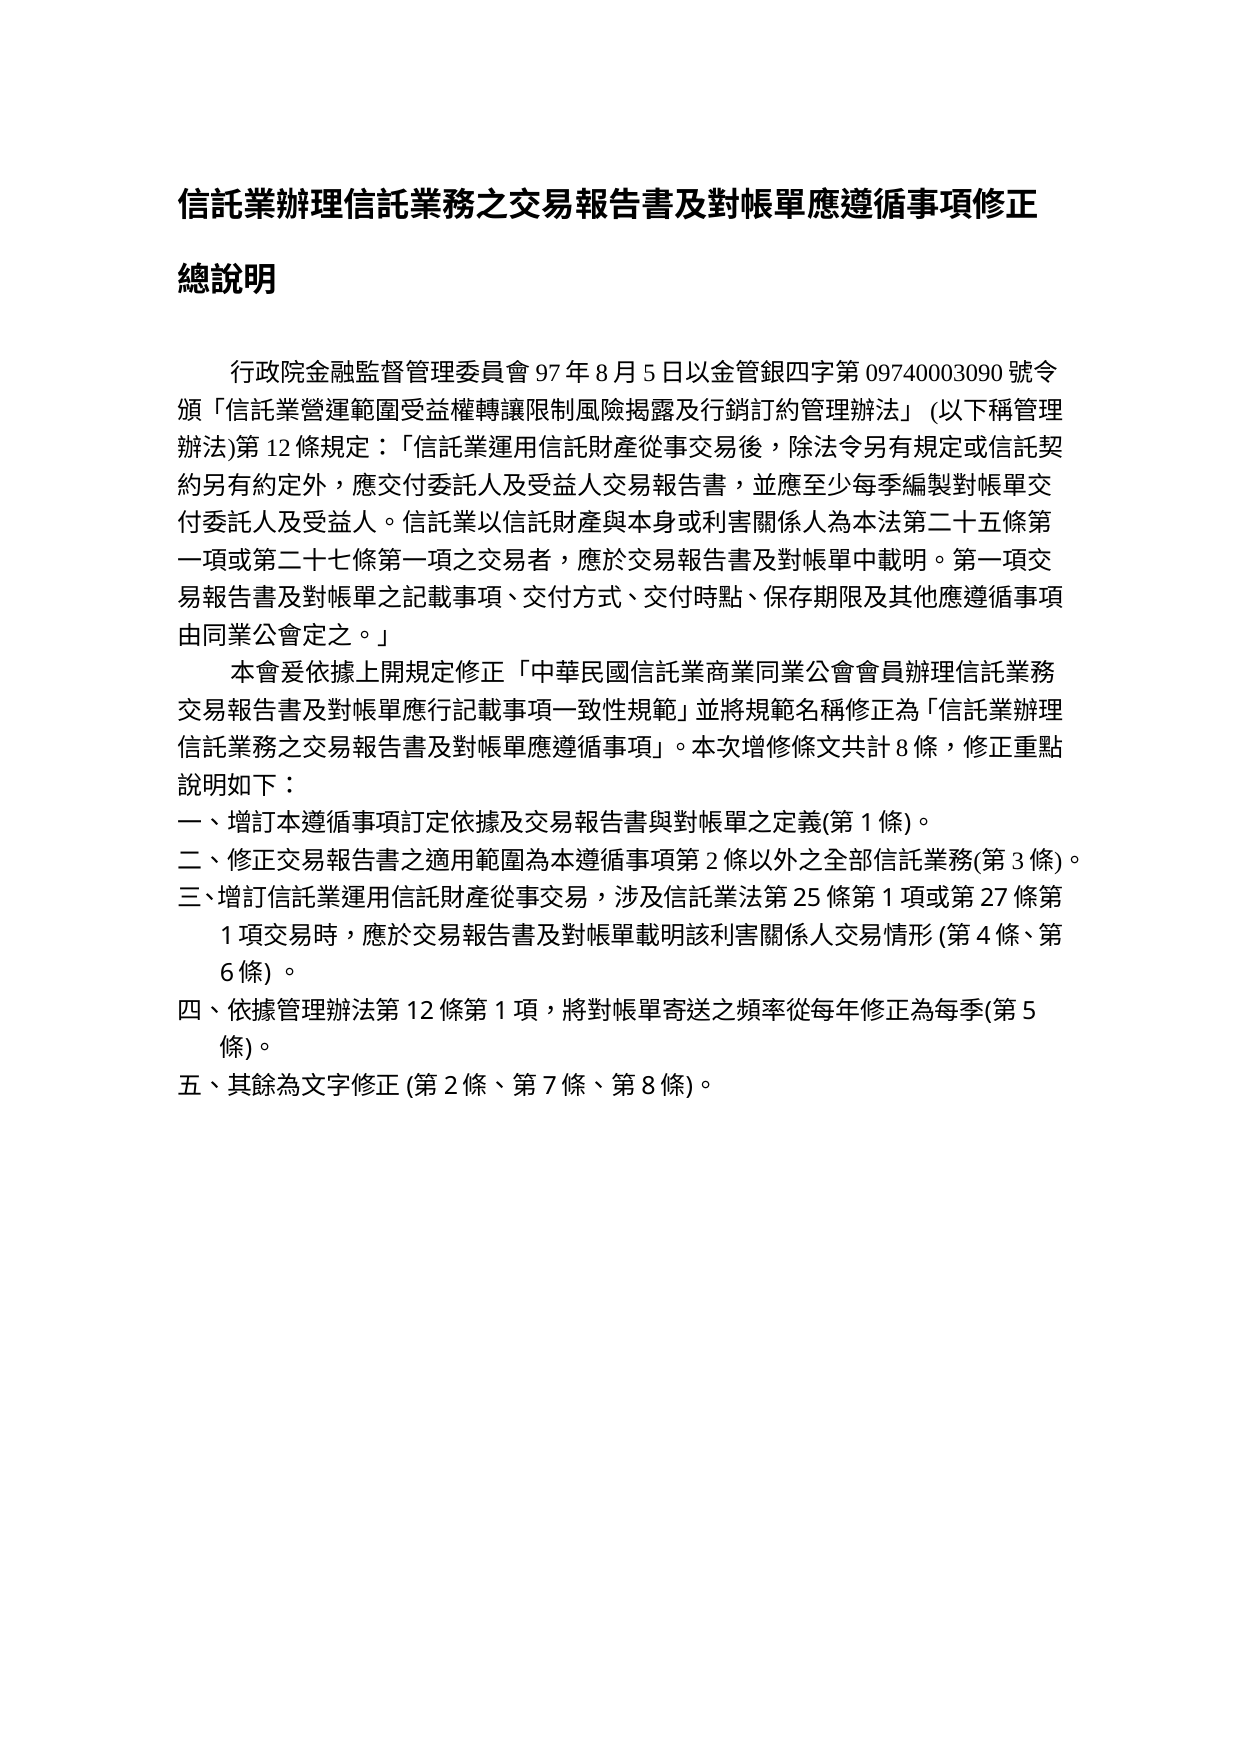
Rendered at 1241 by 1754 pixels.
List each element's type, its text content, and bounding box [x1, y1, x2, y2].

text 四、依據管理辦法第12條第1項，將對帳單寄送之頻率從每年修正為每季(第5條)。 [177, 989, 1063, 1064]
text 三、增訂信託業運用信託財產從事交易，涉及信託業法第25條第1項或第27條第1項交易時，應於交易報告書及對帳單載明該利害關係人交易情形 (第4條、第6條) 。 [177, 877, 1063, 989]
text 行政院金融監督管理委員會97年8月5日以金管銀四字第09740003090號令頒「信託業營運範圍受益權轉讓限制風險揭露及行銷訂約管理辦法」 (以下稱管理辦法)第12條規定：「信託業運用信託財產從事交易後，除法令另有規定或信託契約另有約定外，應交付委託人及受益人交易報告書，並應至少每季編製對帳單交付委託人及受益人。信託業以信託財產與本身或利害關係人為本法第二十五條第一項或第二十七條第一項之交易者，應於交易報告書及對帳單中載明。第一項交易報告書及對帳單之記載事項、交付方式、交付時點、保存期限及其他應遵循事項，由同業公會定之。」 [177, 352, 1063, 652]
text 一、增訂本遵循事項訂定依據及交易報告書與對帳單之定義(第1條)。 [177, 802, 1063, 839]
text 信託業辦理信託業務之交易報告書及對帳單應遵循事項修正總說明 [177, 164, 1063, 314]
text 二、修正交易報告書之適用範圍為本遵循事項第2條以外之全部信託業務(第3條)。 [177, 839, 1063, 877]
text 本會爰依據上開規定修正「中華民國信託業商業同業公會會員辦理信託業務交易報告書及對帳單應行記載事項一致性規範」並將規範名稱修正為「信託業辦理信託業務之交易報告書及對帳單應遵循事項」。本次增修條文共計8條，修正重點說明如下： [177, 652, 1063, 802]
text 五、其餘為文字修正 (第2條、第7條、第8條)。 [177, 1064, 1063, 1102]
